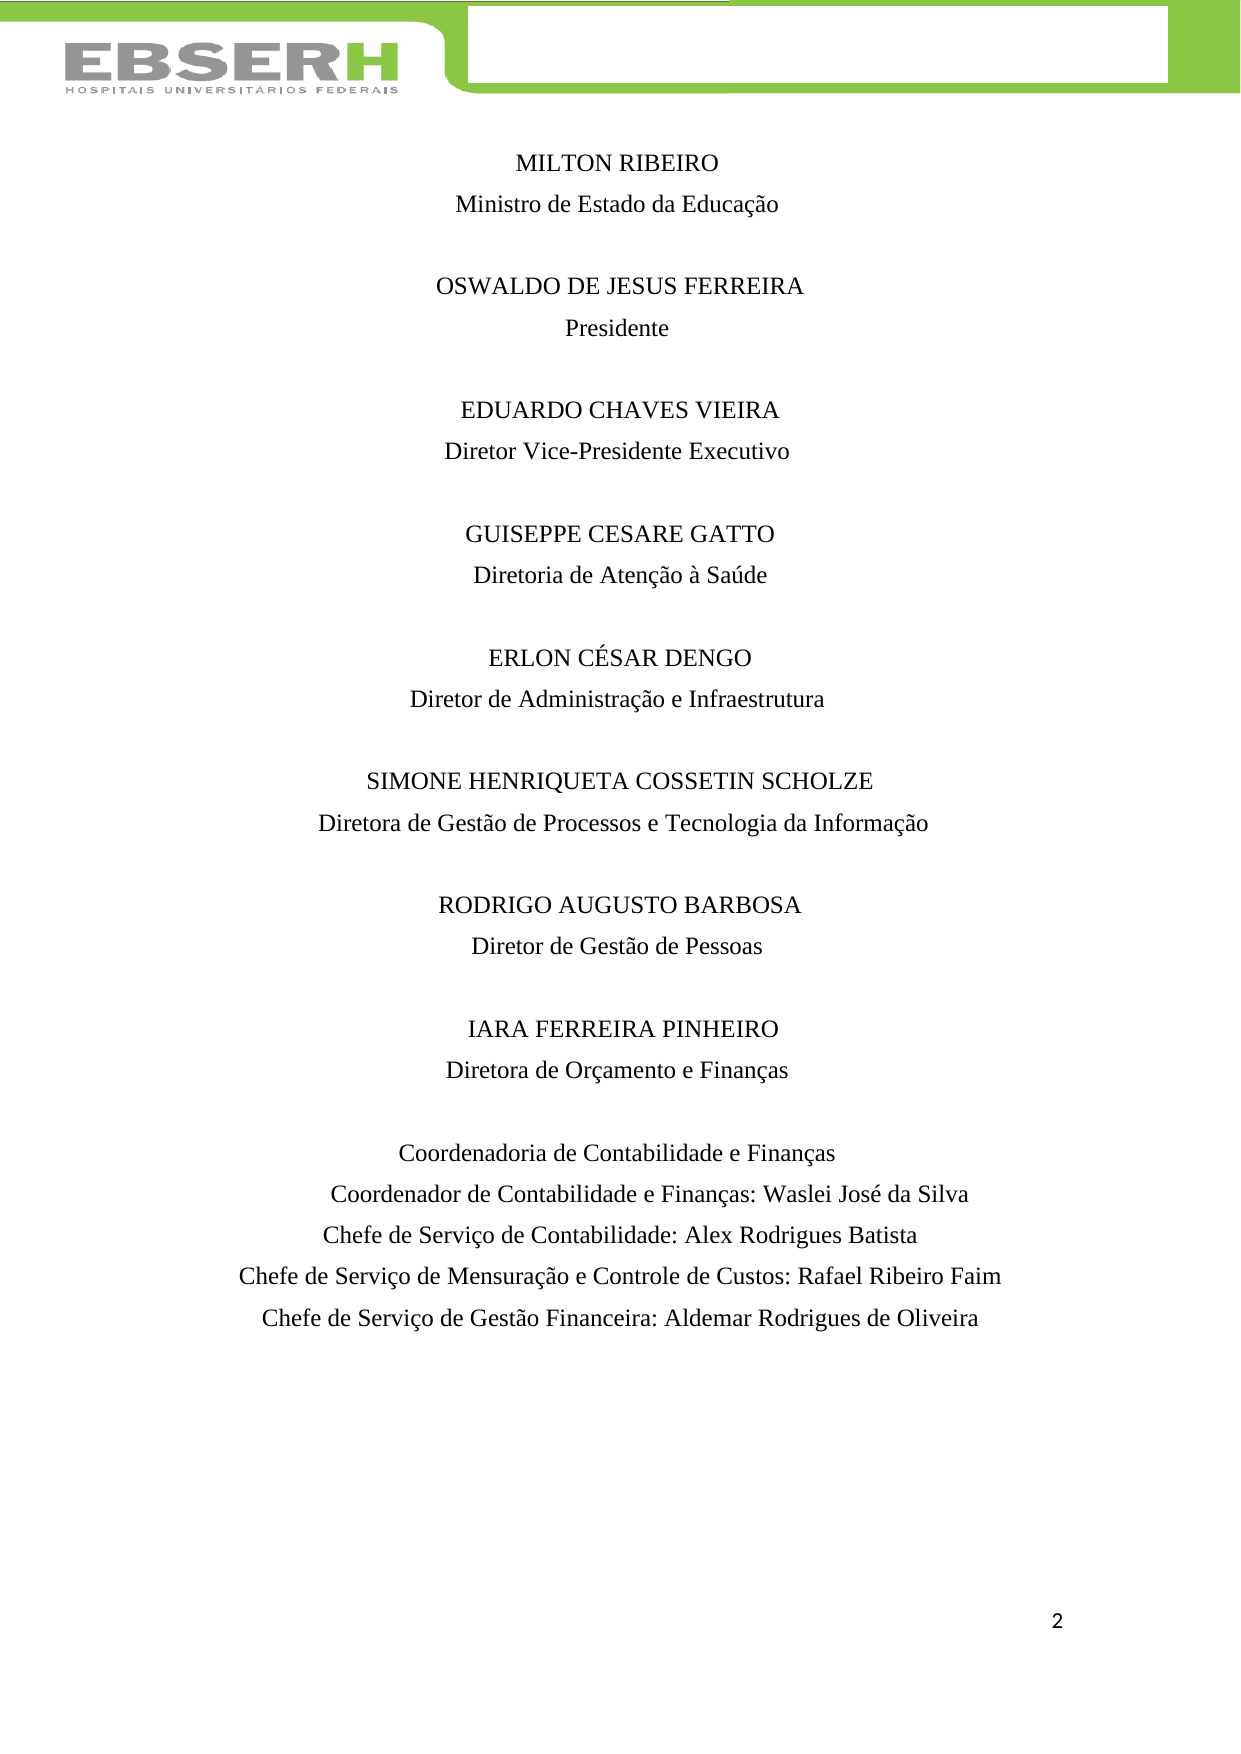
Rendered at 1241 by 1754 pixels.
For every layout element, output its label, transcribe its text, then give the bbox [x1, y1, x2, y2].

text Ministro de Estado da Educação [177, 189, 1063, 218]
text Presidente [177, 313, 1063, 341]
text IARA FERREIRA PINHEIRO [177, 1014, 1063, 1043]
text Chefe de Serviço de Contabilidade: Alex Rodrigues Batista [177, 1220, 1063, 1249]
text Coordenador de Contabilidade e Finanças: Waslei José da Silva [177, 1179, 1063, 1208]
text Diretora de Gestão de Processos e Tecnologia da Informação [177, 808, 1063, 836]
text SIMONE HENRIQUETA COSSETIN SCHOLZE [177, 766, 1063, 795]
text Diretor de Administração e Infraestrutura [177, 684, 1063, 713]
text Diretor Vice-Presidente Executivo [177, 436, 1063, 465]
text Diretor de Gestão de Pessoas [177, 931, 1063, 960]
text RODRIGO AUGUSTO BARBOSA [177, 890, 1063, 919]
text ERLON CÉSAR DENGO [177, 643, 1063, 671]
text Coordenadoria de Contabilidade e Finanças [177, 1138, 1063, 1166]
text Chefe de Serviço de Gestão Financeira: Aldemar Rodrigues de Oliveira [177, 1303, 1063, 1331]
text Diretora de Orçamento e Finanças [177, 1055, 1063, 1084]
text OSWALDO DE JESUS FERREIRA [177, 271, 1063, 300]
text MILTON RIBEIRO [177, 148, 1063, 176]
text Chefe de Serviço de Mensuração e Controle de Custos: Rafael Ribeiro Faim [177, 1261, 1063, 1290]
text GUISEPPE CESARE GATTO [177, 519, 1063, 548]
text Diretoria de Atenção à Saúde [177, 560, 1063, 589]
text EDUARDO CHAVES VIEIRA [177, 395, 1063, 424]
